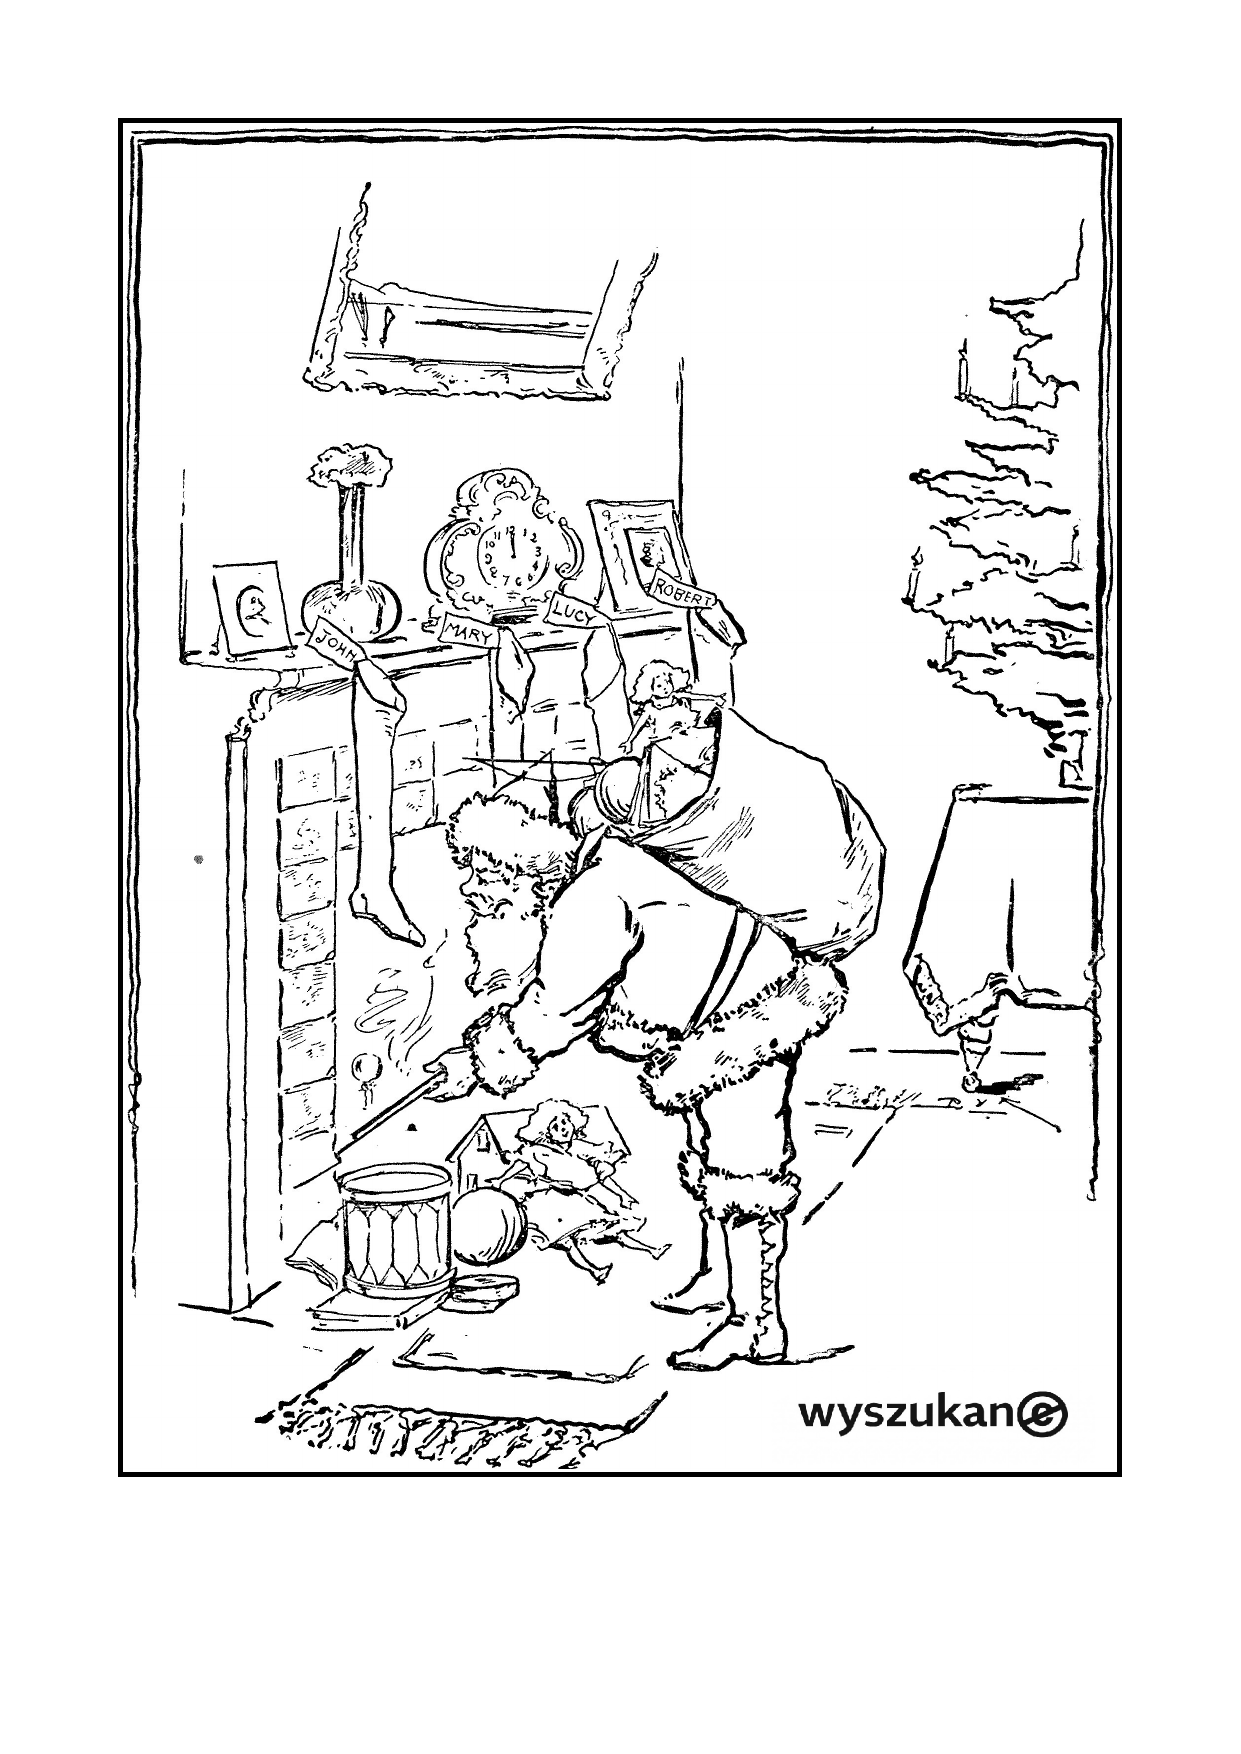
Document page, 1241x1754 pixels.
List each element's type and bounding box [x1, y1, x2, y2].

picture [126, 126, 1114, 1469]
